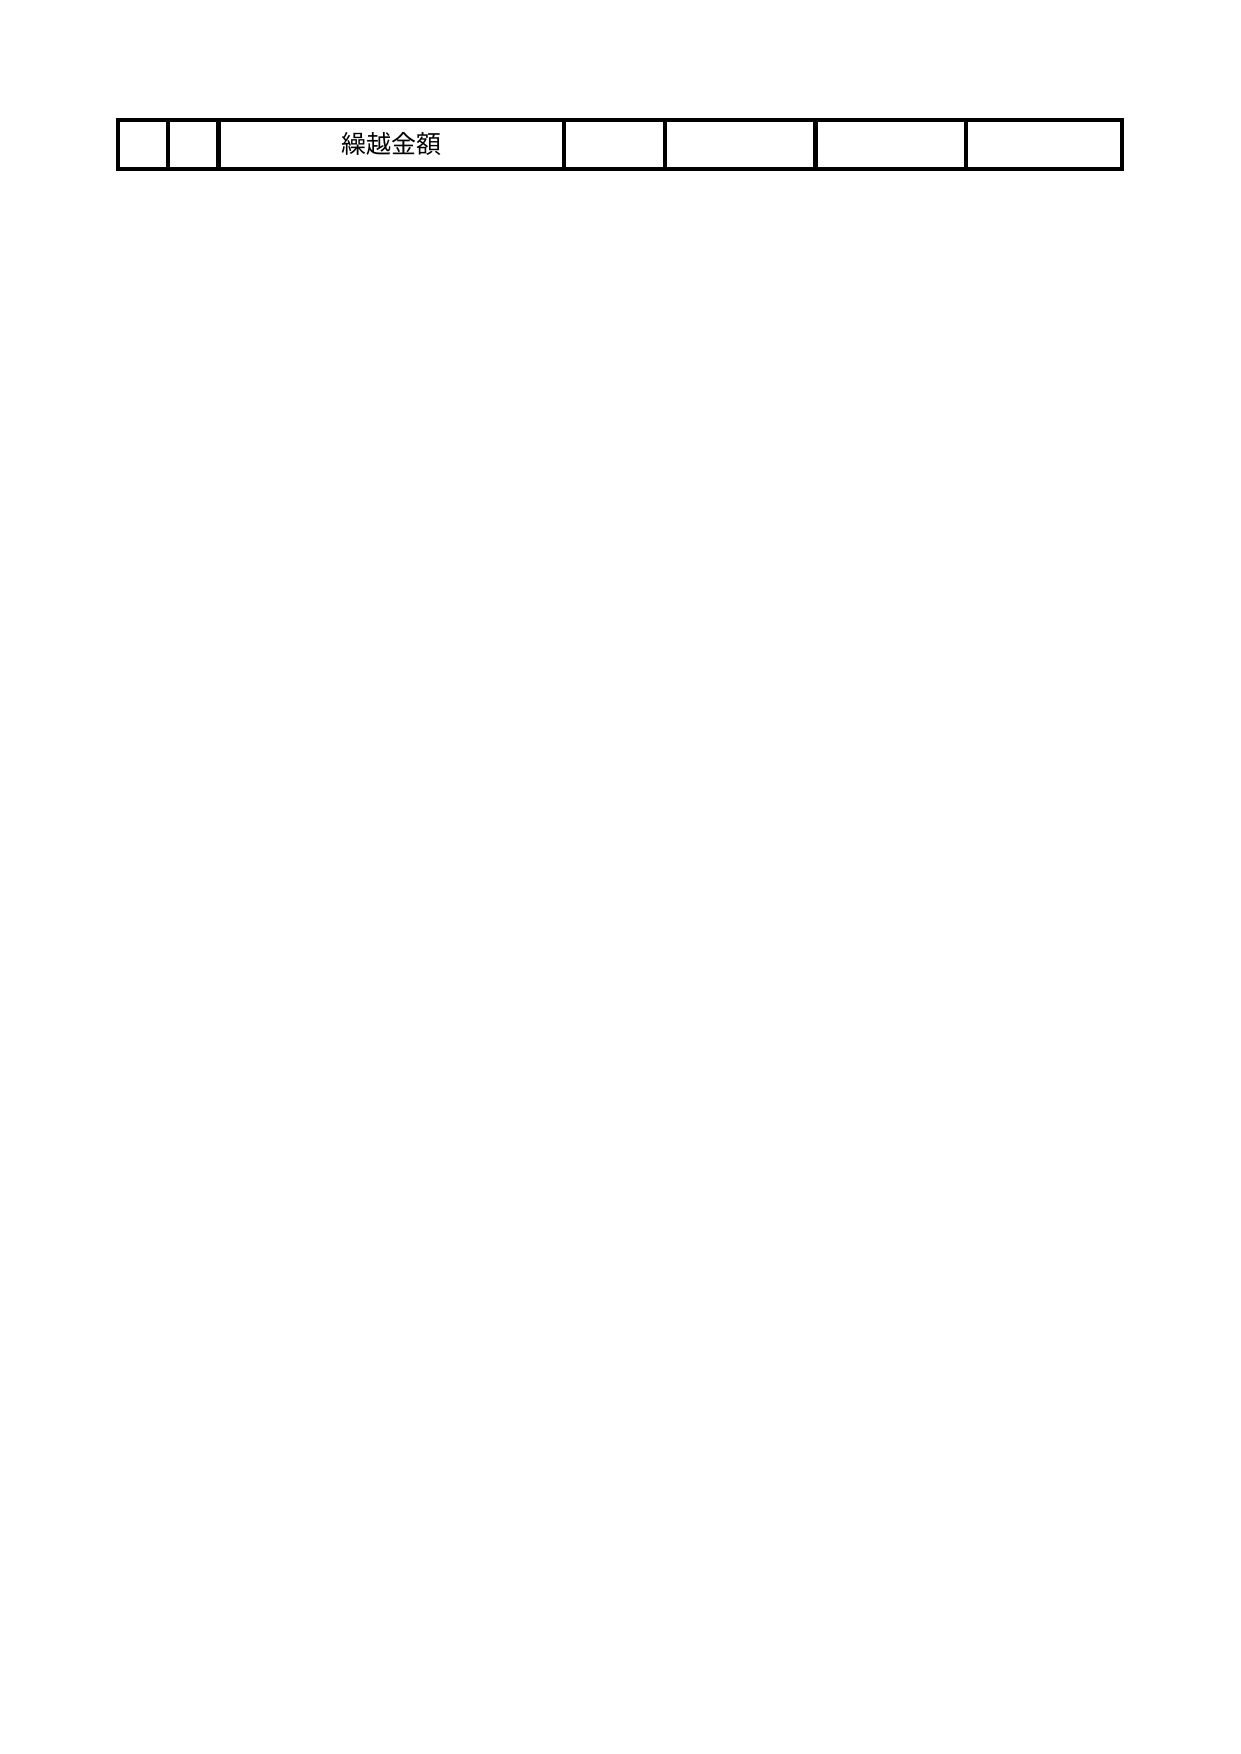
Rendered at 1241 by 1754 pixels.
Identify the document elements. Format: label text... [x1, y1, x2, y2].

table_cell [968, 122, 1120, 167]
table_cell [120, 122, 166, 167]
table_cell [170, 122, 216, 167]
table_cell [566, 122, 663, 167]
table_cell [818, 122, 964, 167]
table_cell [667, 122, 813, 167]
table_cell 繰越金額 [221, 122, 562, 167]
